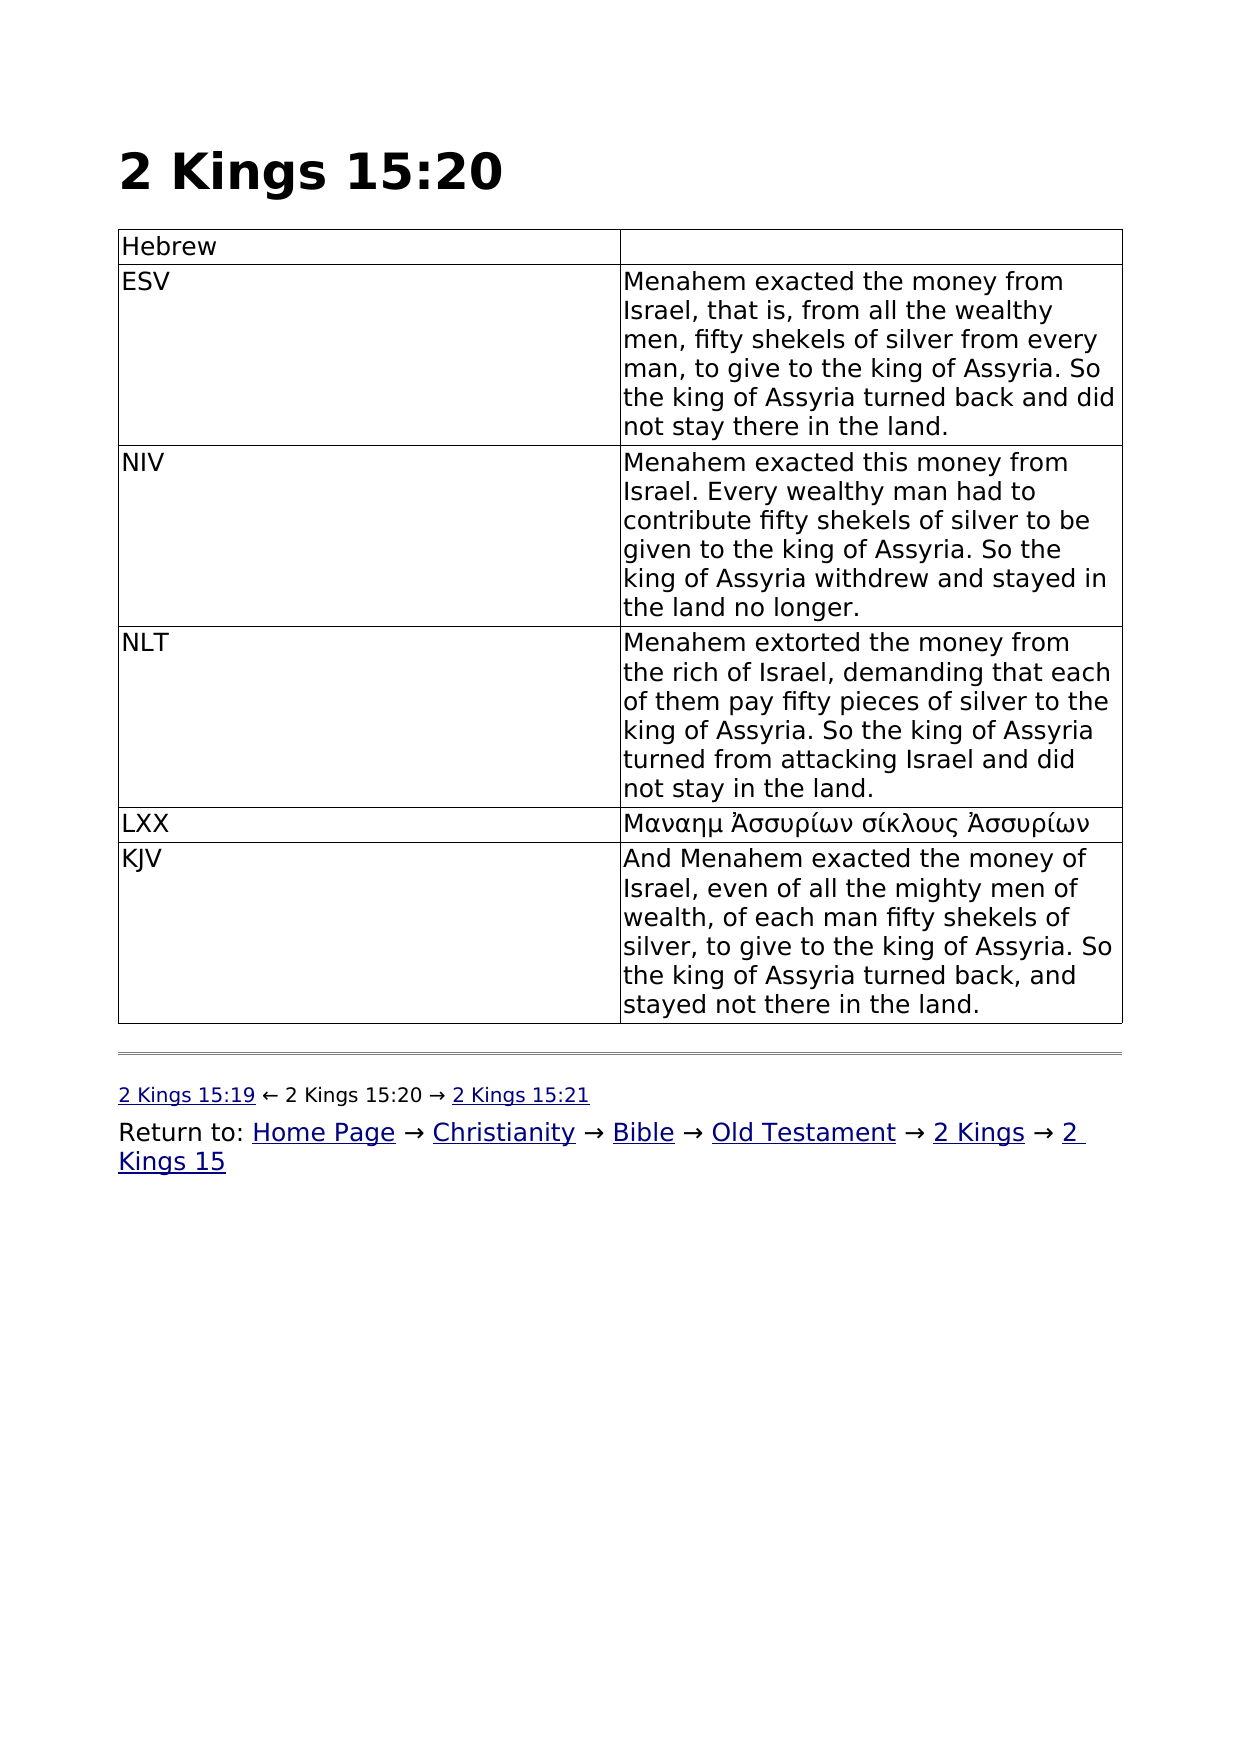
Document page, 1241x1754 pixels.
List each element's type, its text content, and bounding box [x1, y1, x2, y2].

table_header [621, 230, 1122, 264]
table_cell And Menahem exacted the money of Israel, even of all the mighty men of wealth, of each man fifty shekels of silver, to give to the king of Assyria. So the king of Assyria turned back, and stayed not there in the land. [621, 843, 1122, 1023]
table_cell NLT [119, 627, 620, 807]
table_cell NIV [119, 446, 620, 626]
table_cell ESV [119, 265, 620, 445]
text Return to: Home Page → Christianity → Bible → Old Testament → 2 Kings → 2 Kings 15 [118, 1118, 1122, 1176]
table_cell Menahem extorted the money from the rich of Israel, demanding that each of them pay fifty pieces of silver to the king of Assyria. So the king of Assyria turned from attacking Israel and did not stay in the land. [621, 627, 1122, 807]
subtitle 2 Kings 15:20 [118, 143, 1122, 201]
table_header Hebrew [119, 230, 620, 264]
text 2 Kings 15:19 ← 2 Kings 15:20 → 2 Kings 15:21 [118, 1084, 1122, 1118]
table_cell Μαναημ Ἀσσυρίων σίκλους Ἀσσυρίων [621, 808, 1122, 842]
table_cell Menahem exacted this money from Israel. Every wealthy man had to contribute fifty shekels of silver to be given to the king of Assyria. So the king of Assyria withdrew and stayed in the land no longer. [621, 446, 1122, 626]
table_cell Menahem exacted the money from Israel, that is, from all the wealthy men, fifty shekels of silver from every man, to give to the king of Assyria. So the king of Assyria turned back and did not stay there in the land. [621, 265, 1122, 445]
table_cell KJV [119, 843, 620, 1023]
table_cell LXX [119, 808, 620, 842]
